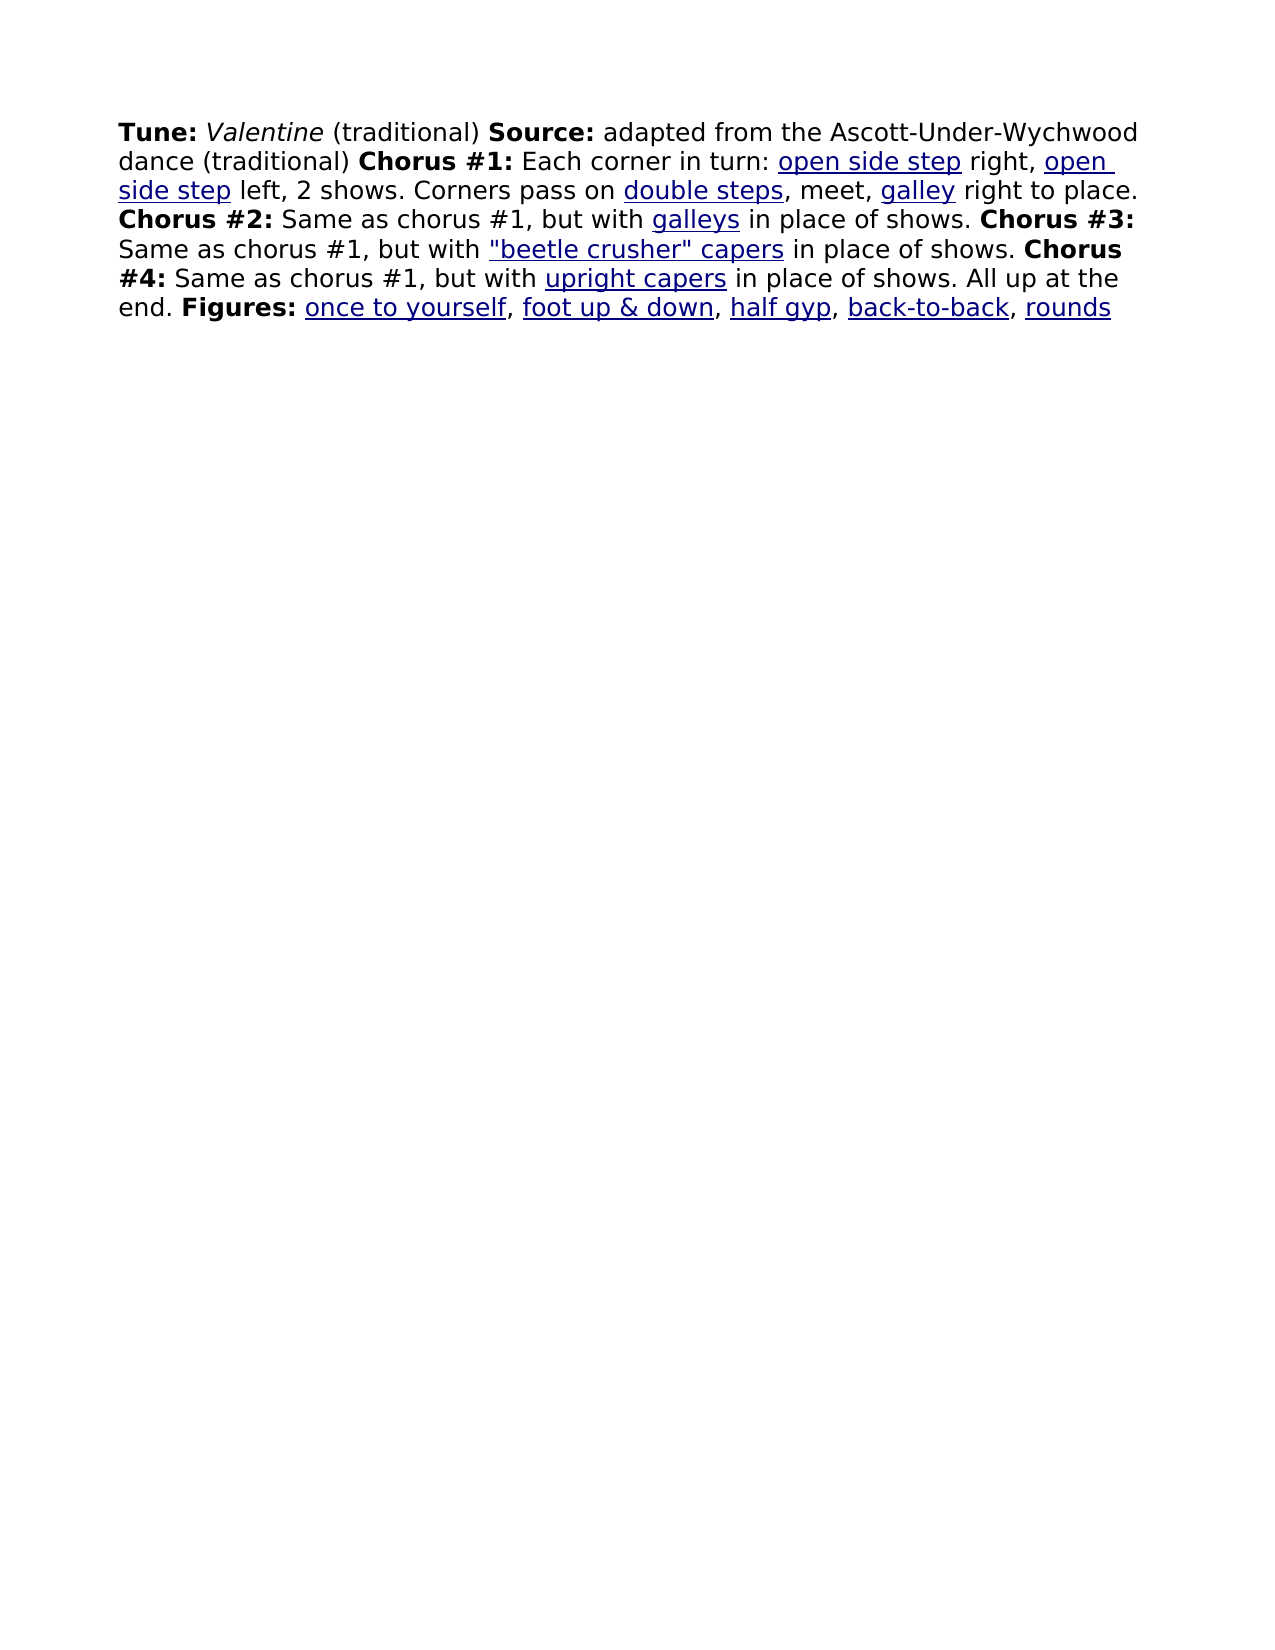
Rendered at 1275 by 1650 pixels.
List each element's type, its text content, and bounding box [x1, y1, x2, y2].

text Tune: Valentine (traditional) Source: adapted from the Ascott-Under-Wychwood dance (traditional) Chorus #1: Each corner in turn: open side step right, open side step left, 2 shows. Corners pass on double steps, meet, galley right to place. Chorus #2: Same as chorus #1, but with galleys in place of shows. Chorus #3: Same as chorus #1, but with "beetle crusher" capers in place of shows. Chorus #4: Same as chorus #1, but with upright capers in place of shows. All up at the end. Figures: once to yourself, foot up & down, half gyp, back-to-back, rounds [118, 118, 1157, 322]
